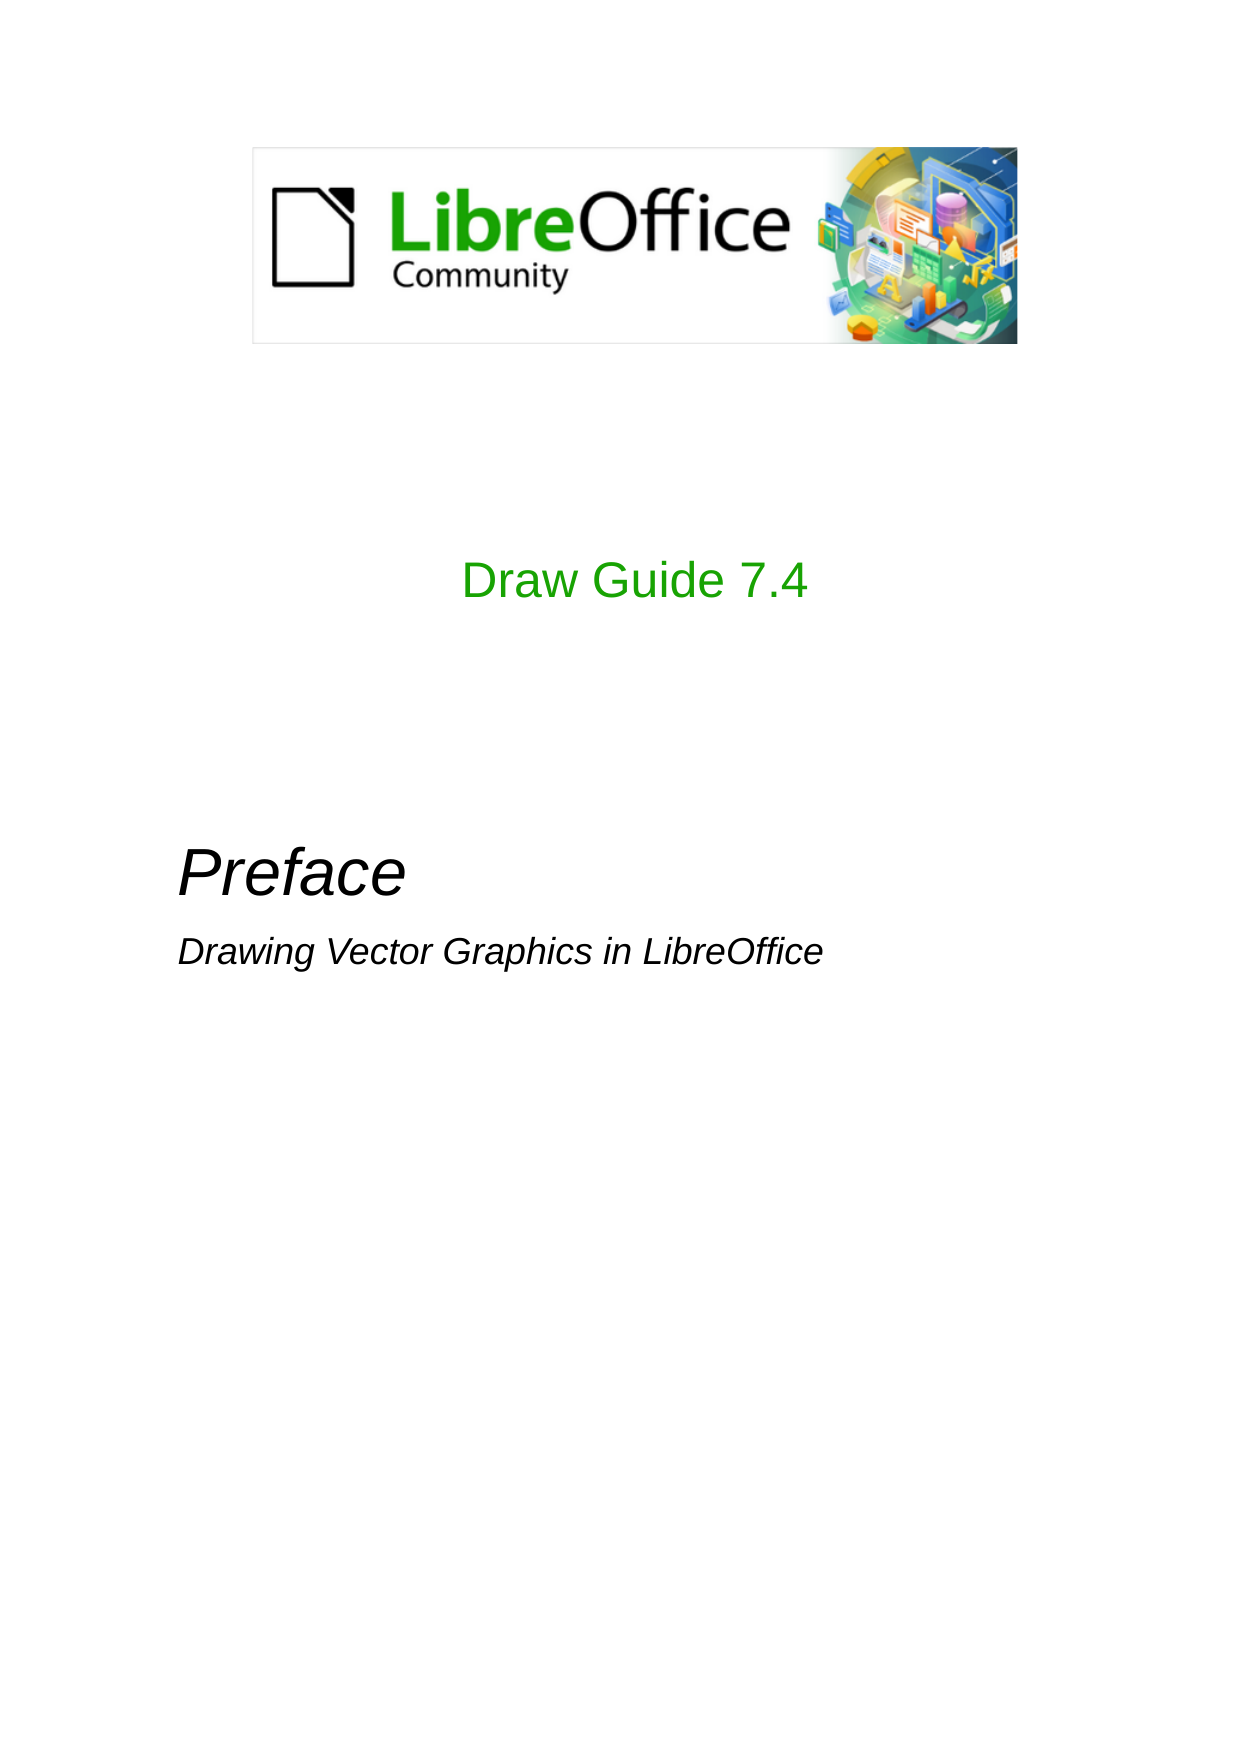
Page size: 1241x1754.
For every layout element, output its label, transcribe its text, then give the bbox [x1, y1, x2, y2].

text Draw Guide 7.4 [177, 550, 1093, 608]
title Preface [177, 833, 1093, 909]
picture [252, 147, 1018, 344]
subtitle Drawing Vector Graphics in LibreOffice [177, 929, 1093, 972]
